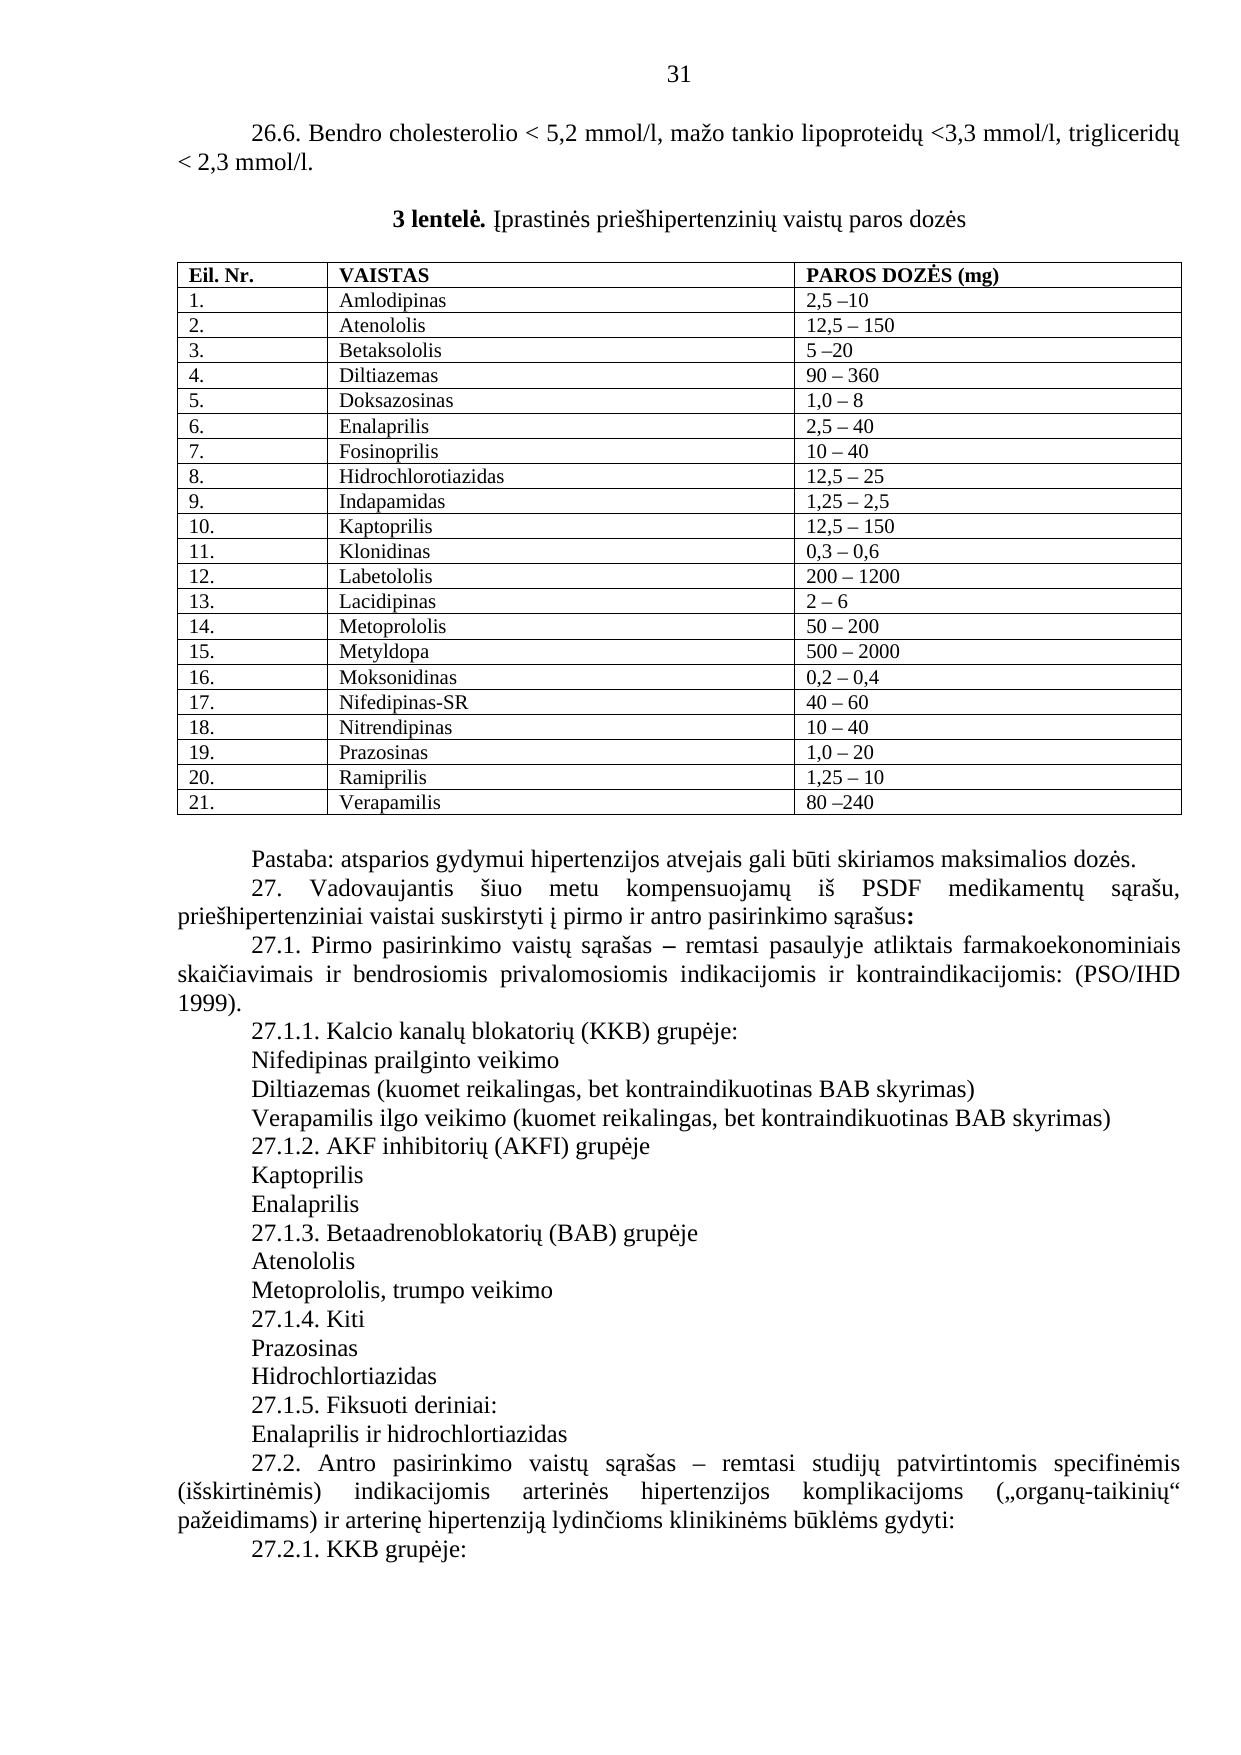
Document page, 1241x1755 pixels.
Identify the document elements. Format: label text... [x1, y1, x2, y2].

table_cell 40 – 60 [795, 690, 1181, 714]
table_cell 500 – 2000 [795, 640, 1181, 663]
text Metoprololis, trumpo veikimo [177, 1275, 1181, 1304]
text Atenololis [177, 1246, 1181, 1275]
table_cell Ramiprilis [328, 765, 794, 789]
table_cell 1,0 – 8 [795, 389, 1181, 412]
table_cell 12. [178, 564, 327, 588]
table_cell 6. [178, 414, 327, 438]
table_cell Betaksololis [328, 338, 794, 362]
table_cell 2. [178, 313, 327, 337]
table_cell Moksonidinas [328, 665, 794, 689]
table_cell 0,2 – 0,4 [795, 665, 1181, 689]
table_cell 5. [178, 389, 327, 412]
table_cell Klonidinas [328, 539, 794, 563]
table_cell Prazosinas [328, 740, 794, 764]
table_cell 90 – 360 [795, 363, 1181, 387]
text 3 lentelė. Įprastinės priešhipertenzinių vaistų paros dozės [177, 204, 1181, 233]
table_cell 20. [178, 765, 327, 789]
table_cell 12,5 – 150 [795, 514, 1181, 538]
table_cell 2,5 –10 [795, 288, 1181, 312]
table_cell Metoprololis [328, 614, 794, 638]
table_cell Nitrendipinas [328, 715, 794, 739]
table_cell 3. [178, 338, 327, 362]
table_cell Hidrochlorotiazidas [328, 464, 794, 488]
table_cell 1,25 – 2,5 [795, 489, 1181, 513]
table_cell Labetololis [328, 564, 794, 588]
text Kaptoprilis [177, 1160, 1181, 1189]
text 27.1.4. Kiti [177, 1304, 1181, 1333]
table_header Eil. Nr. [178, 263, 327, 287]
text 27.1.3. Betaadrenoblokatorių (BAB) grupėje [177, 1218, 1181, 1246]
table_cell 80 –240 [795, 790, 1181, 814]
table_cell 14. [178, 614, 327, 638]
table_cell Enalaprilis [328, 414, 794, 438]
table_cell 12,5 – 150 [795, 313, 1181, 337]
table_cell 17. [178, 690, 327, 714]
table_cell 21. [178, 790, 327, 814]
text 27.1.5. Fiksuoti deriniai: [177, 1390, 1181, 1419]
table_cell 10 – 40 [795, 439, 1181, 463]
table_cell Doksazosinas [328, 389, 794, 412]
table_cell 1. [178, 288, 327, 312]
table_cell 2 – 6 [795, 589, 1181, 613]
text Hidrochlortiazidas [177, 1361, 1181, 1390]
table_cell 18. [178, 715, 327, 739]
text Pastaba: atsparios gydymui hipertenzijos atvejais gali būti skiriamos maksimalios dozės. [177, 844, 1181, 873]
table_cell Metyldopa [328, 640, 794, 663]
text 27.2. Antro pasirinkimo vaistų sąrašas – remtasi studijų patvirtintomis specifinėmis (išskirtinėmis) indikacijomis arterinės hipertenzijos komplikacijoms („organų-taikinių“ pažeidimams) ir arterinę hipertenziją lydinčioms klinikinėms būklėms gydyti: [177, 1448, 1181, 1534]
table_cell Nifedipinas-SR [328, 690, 794, 714]
table_header VAISTAS [328, 263, 794, 287]
table_cell 1,0 – 20 [795, 740, 1181, 764]
text Enalaprilis ir hidrochlortiazidas [177, 1419, 1181, 1448]
table_cell 11. [178, 539, 327, 563]
table_cell 10 – 40 [795, 715, 1181, 739]
table_cell Diltiazemas [328, 363, 794, 387]
table_cell 15. [178, 640, 327, 663]
table_cell Amlodipinas [328, 288, 794, 312]
table_cell 10. [178, 514, 327, 538]
table_cell 1,25 – 10 [795, 765, 1181, 789]
text 27.1.1. Kalcio kanalų blokatorių (KKB) grupėje: [177, 1016, 1181, 1045]
table_cell Verapamilis [328, 790, 794, 814]
table_cell Fosinoprilis [328, 439, 794, 463]
text Prazosinas [177, 1333, 1181, 1361]
text 27.2.1. KKB grupėje: [177, 1534, 1181, 1563]
table_cell 8. [178, 464, 327, 488]
table_cell 12,5 – 25 [795, 464, 1181, 488]
table_cell 5 –20 [795, 338, 1181, 362]
text Enalaprilis [177, 1189, 1181, 1218]
table_cell 2,5 – 40 [795, 414, 1181, 438]
text 27.1. Pirmo pasirinkimo vaistų sąrašas – remtasi pasaulyje atliktais farmakoekonominiais skaičiavimais ir bendrosiomis privalomosiomis indikacijomis ir kontraindikacijomis: (PSO/IHD 1999). [177, 930, 1181, 1016]
text 27.1.2. AKF inhibitorių (AKFI) grupėje [177, 1131, 1181, 1160]
table_cell Atenololis [328, 313, 794, 337]
table_cell 19. [178, 740, 327, 764]
table_cell 9. [178, 489, 327, 513]
text 27. Vadovaujantis šiuo metu kompensuojamų iš PSDF medikamentų sąrašu, priešhipertenziniai vaistai suskirstyti į pirmo ir antro pasirinkimo sąrašus: [177, 873, 1181, 930]
table_cell Lacidipinas [328, 589, 794, 613]
text 26.6. Bendro cholesterolio < 5,2 mmol/l, mažo tankio lipoproteidų <3,3 mmol/l, trigliceridų < 2,3 mmol/l. [177, 118, 1181, 176]
table_cell 7. [178, 439, 327, 463]
table_cell 4. [178, 363, 327, 387]
table_cell 0,3 – 0,6 [795, 539, 1181, 563]
table_header PAROS DOZĖS (mg) [795, 263, 1181, 287]
table_cell 50 – 200 [795, 614, 1181, 638]
table_cell 16. [178, 665, 327, 689]
table_cell 13. [178, 589, 327, 613]
table_cell Kaptoprilis [328, 514, 794, 538]
text Diltiazemas (kuomet reikalingas, bet kontraindikuotinas BAB skyrimas) [177, 1074, 1181, 1103]
table_cell 200 – 1200 [795, 564, 1181, 588]
text Nifedipinas prailginto veikimo [177, 1045, 1181, 1074]
table_cell Indapamidas [328, 489, 794, 513]
text Verapamilis ilgo veikimo (kuomet reikalingas, bet kontraindikuotinas BAB skyrimas) [177, 1103, 1181, 1131]
